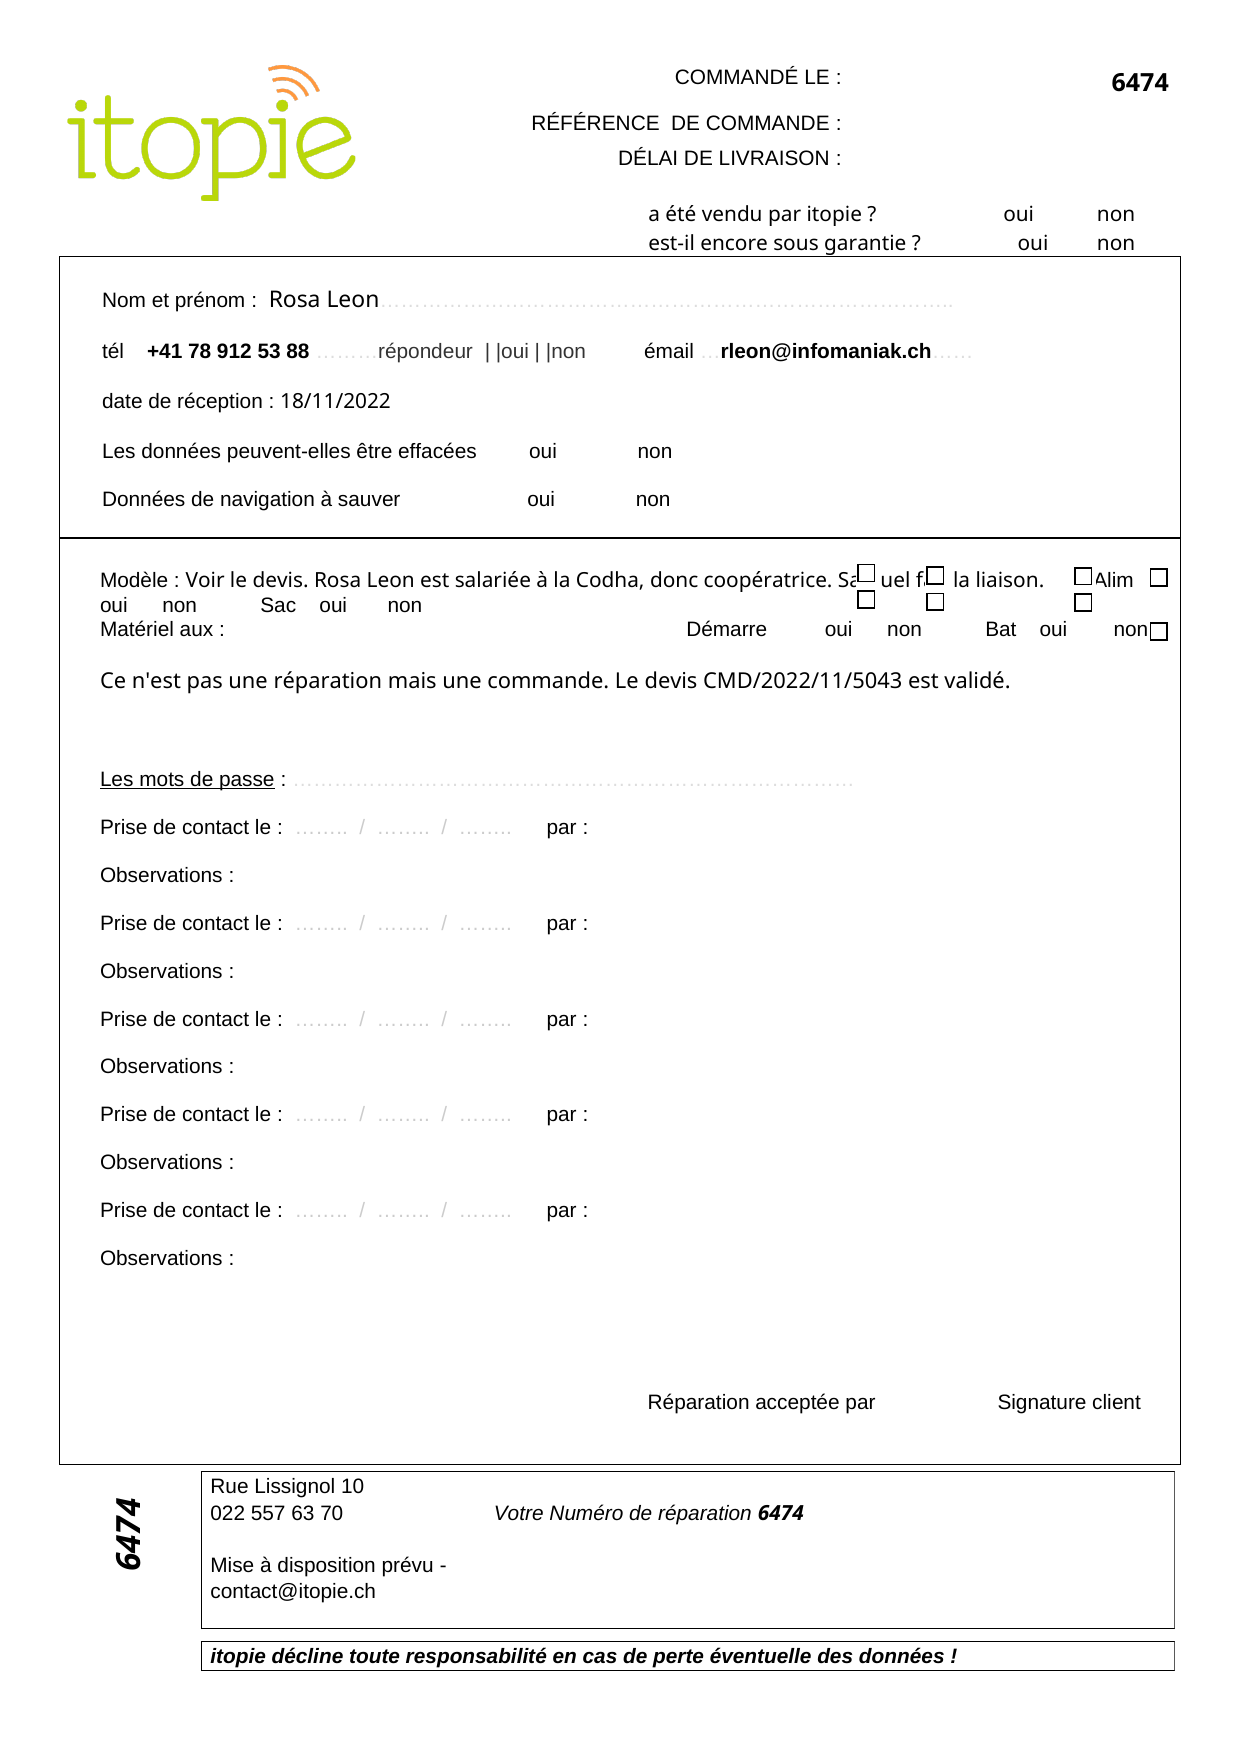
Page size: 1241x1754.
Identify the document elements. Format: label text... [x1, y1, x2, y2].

text Prise de contact le : …….. / …….. / …….. par : [60, 907, 1180, 934]
text est-il encore sous garantie ? oui non [59, 228, 1181, 256]
text Modèle : Voir le devis. Rosa Leon est salariée à la Codha, donc coopératrice. Samuel fait la liaison. Alim oui non Sac oui non [60, 562, 925, 614]
text Observations : [60, 859, 1180, 887]
text date de réception : 18/11/2022 [60, 383, 1180, 415]
table_header COMMANDÉ LE : [490, 59, 847, 104]
text Observations : [60, 1243, 1180, 1270]
text tél +41 78 912 53 88 ………répondeur | |oui | |non émail …rleon@infomaniak.ch…… [60, 335, 1180, 362]
text Modèle : Voir le devis. Rosa Leon est salariée à la Codha, donc coopératrice. Samuel fait la liaison. Alim oui non Sac oui non [948, 562, 1180, 614]
text Prise de contact le : …….. / …….. / …….. par : [60, 812, 1180, 839]
text Observations : [60, 1147, 1180, 1174]
table_header Rue Lissignol 10 022 557 63 70 Votre Numéro de réparation 6474 Mise à disposition prévu - contact@itopie.ch [195, 1465, 1180, 1635]
text a été vendu par itopie ? oui non [59, 199, 1181, 228]
table_cell [847, 140, 1180, 175]
text Prise de contact le : …….. / …….. / …….. par : [60, 1099, 1180, 1126]
text Ce n'est pas une réparation mais une commande. Le devis CMD/2022/11/5043 est validé. [60, 662, 1180, 695]
picture [67, 65, 356, 201]
text Matériel aux : Démarre oui non Bat oui non [60, 614, 1180, 641]
text Données de navigation à sauver oui non [60, 484, 1180, 511]
table_cell DÉLAI DE LIVRAISON : [490, 140, 847, 175]
table_cell [847, 105, 1180, 140]
text Observations : [60, 1051, 1180, 1078]
text Prise de contact le : …….. / …….. / …….. par : [60, 1195, 1180, 1222]
text Les données peuvent-elles être effacées oui non [60, 436, 1180, 463]
text Observations : [60, 955, 1180, 982]
text Prise de contact le : …….. / …….. / …….. par : [60, 1003, 1180, 1030]
table_cell RÉFÉRENCE DE COMMANDE : [490, 105, 847, 140]
text Les mots de passe : ……………………………………………………………………… [60, 764, 1180, 791]
text Réparation acceptée par Signature client [60, 1387, 1180, 1414]
table_header 6474 [59, 1465, 195, 1677]
table_cell itopie décline toute responsabilité en cas de perte éventuelle des données ! [195, 1635, 1180, 1677]
text Nom et prénom : Rosa Leon……………………………………………………………………….. [60, 280, 1180, 314]
table_header 6474 [847, 59, 1180, 104]
